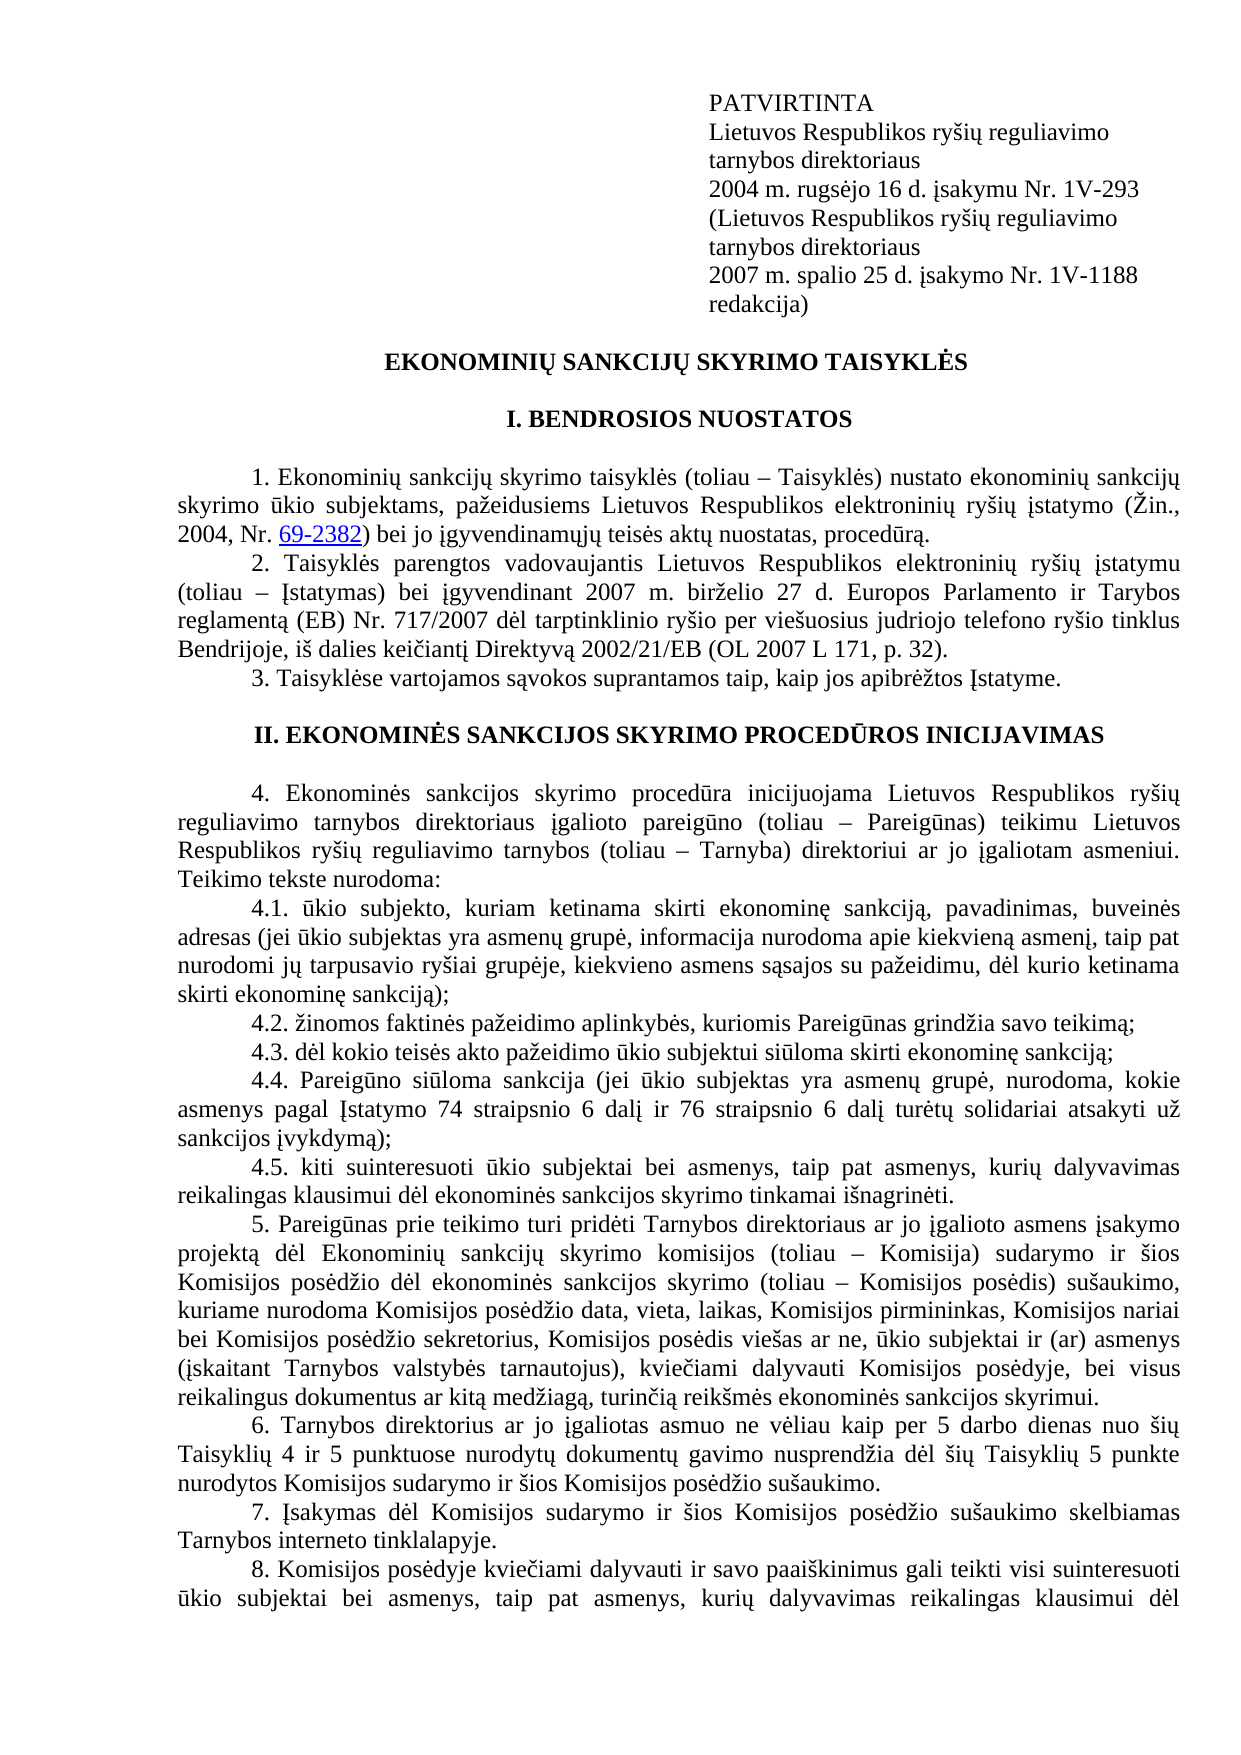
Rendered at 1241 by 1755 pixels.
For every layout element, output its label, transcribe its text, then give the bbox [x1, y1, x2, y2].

text 3. Taisyklėse vartojamos sąvokos suprantamos taip, kaip jos apibrėžtos Įstatyme. [177, 663, 1181, 692]
text redakcija) [177, 289, 1181, 318]
text 5. Pareigūnas prie teikimo turi pridėti Tarnybos direktoriaus ar jo įgalioto asmens įsakymo projektą dėl Ekonominių sankcijų skyrimo komisijos (toliau – Komisija) sudarymo ir šios Komisijos posėdžio dėl ekonominės sankcijos skyrimo (toliau – Komisijos posėdis) sušaukimo, kuriame nurodoma Komisijos posėdžio data, vieta, laikas, Komisijos pirmininkas, Komisijos nariai bei Komisijos posėdžio sekretorius, Komisijos posėdis viešas ar ne, ūkio subjektai ir (ar) asmenys (įskaitant Tarnybos valstybės tarnautojus), kviečiami dalyvauti Komisijos posėdyje, bei visus reikalingus dokumentus ar kitą medžiagą, turinčią reikšmės ekonominės sankcijos skyrimui. [177, 1209, 1181, 1410]
text 2004 m. rugsėjo 16 d. įsakymu Nr. 1V-293 [177, 174, 1181, 203]
text 2. Taisyklės parengtos vadovaujantis Lietuvos Respublikos elektroninių ryšių įstatymu (toliau – Įstatymas) bei įgyvendinant 2007 m. birželio 27 d. Europos Parlamento ir Tarybos reglamentą (EB) Nr. 717/2007 dėl tarptinklinio ryšio per viešuosius judriojo telefono ryšio tinklus Bendrijoje, iš dalies keičiantį Direktyvą 2002/21/EB (OL 2007 L 171, p. 32). [177, 548, 1181, 663]
text 7. Įsakymas dėl Komisijos sudarymo ir šios Komisijos posėdžio sušaukimo skelbiamas Tarnybos interneto tinklalapyje. [177, 1497, 1181, 1554]
text 1. Ekonominių sankcijų skyrimo taisyklės (toliau – Taisyklės) nustato ekonominių sankcijų skyrimo ūkio subjektams, pažeidusiems Lietuvos Respublikos elektroninių ryšių įstatymo (Žin., 2004, Nr. 69-2382) bei jo įgyvendinamųjų teisės aktų nuostatas, procedūrą. [177, 462, 1181, 548]
text 8. Komisijos posėdyje kviečiami dalyvauti ir savo paaiškinimus gali teikti visi suinteresuoti ūkio subjektai bei asmenys, taip pat asmenys, kurių dalyvavimas reikalingas klausimui dėl [177, 1554, 1181, 1612]
text 4. Ekonominės sankcijos skyrimo procedūra inicijuojama Lietuvos Respublikos ryšių reguliavimo tarnybos direktoriaus įgalioto pareigūno (toliau – Pareigūnas) teikimu Lietuvos Respublikos ryšių reguliavimo tarnybos (toliau – Tarnyba) direktoriui ar jo įgaliotam asmeniui. Teikimo tekste nurodoma: [177, 778, 1181, 893]
text EKONOMINIŲ SANKCIJŲ SKYRIMO TAISYKLĖS [177, 347, 1181, 375]
text tarnybos direktoriaus [177, 232, 1181, 260]
text I. BENDROSIOS NUOSTATOS [177, 404, 1181, 433]
text tarnybos direktoriaus [177, 145, 1181, 174]
text 6. Tarnybos direktorius ar jo įgaliotas asmuo ne vėliau kaip per 5 darbo dienas nuo šių Taisyklių 4 ir 5 punktuose nurodytų dokumentų gavimo nusprendžia dėl šių Taisyklių 5 punkte nurodytos Komisijos sudarymo ir šios Komisijos posėdžio sušaukimo. [177, 1410, 1181, 1497]
text 4.5. kiti suinteresuoti ūkio subjektai bei asmenys, taip pat asmenys, kurių dalyvavimas reikalingas klausimui dėl ekonominės sankcijos skyrimo tinkamai išnagrinėti. [177, 1152, 1181, 1209]
text PATVIRTINTA [177, 88, 1181, 117]
text (Lietuvos Respublikos ryšių reguliavimo [177, 203, 1181, 232]
text 2007 m. spalio 25 d. įsakymo Nr. 1V-1188 [177, 260, 1181, 289]
text 4.1. ūkio subjekto, kuriam ketinama skirti ekonominę sankciją, pavadinimas, buveinės adresas (jei ūkio subjektas yra asmenų grupė, informacija nurodoma apie kiekvieną asmenį, taip pat nurodomi jų tarpusavio ryšiai grupėje, kiekvieno asmens sąsajos su pažeidimu, dėl kurio ketinama skirti ekonominę sankciją); [177, 893, 1181, 1008]
text 4.2. žinomos faktinės pažeidimo aplinkybės, kuriomis Pareigūnas grindžia savo teikimą; [177, 1008, 1181, 1037]
text 4.4. Pareigūno siūloma sankcija (jei ūkio subjektas yra asmenų grupė, nurodoma, kokie asmenys pagal Įstatymo 74 straipsnio 6 dalį ir 76 straipsnio 6 dalį turėtų solidariai atsakyti už sankcijos įvykdymą); [177, 1065, 1181, 1152]
text 4.3. dėl kokio teisės akto pažeidimo ūkio subjektui siūloma skirti ekonominę sankciją; [177, 1037, 1181, 1065]
text Lietuvos Respublikos ryšių reguliavimo [177, 117, 1181, 145]
text II. EKONOMINĖS SANKCIJOS SKYRIMO PROCEDŪROS INICIJAVIMAS [177, 720, 1181, 749]
